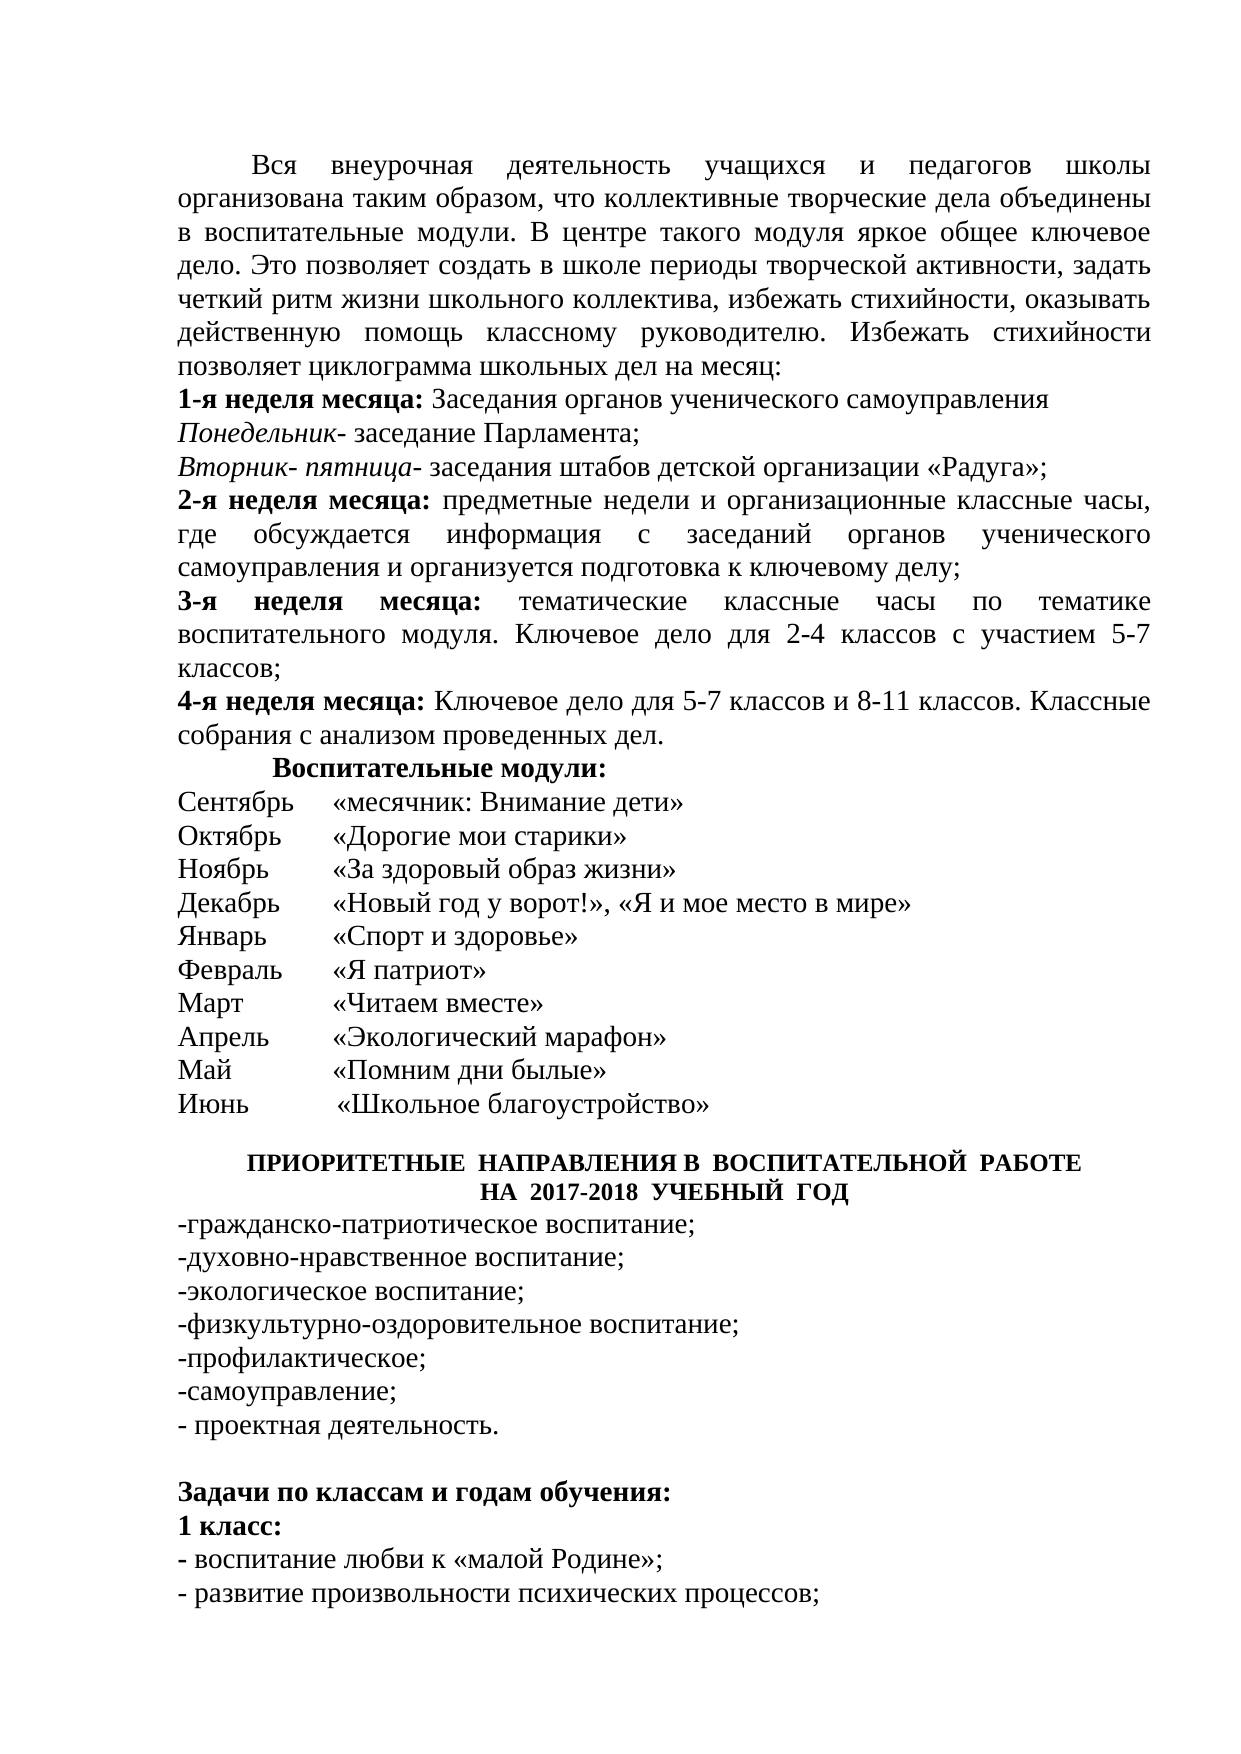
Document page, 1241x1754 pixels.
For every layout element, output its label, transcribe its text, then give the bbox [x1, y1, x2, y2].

text Ноябрь «За здоровый образ жизни» [177, 851, 1152, 885]
text Июнь «Школьное благоустройство» [177, 1086, 1152, 1119]
text ПРИОРИТЕТНЫЕ НАПРАВЛЕНИЯ В ВОСПИТАТЕЛЬНОЙ РАБОТЕ [177, 1148, 1152, 1177]
text Март «Читаем вместе» [177, 985, 1152, 1019]
text Воспитательные модули: [177, 751, 1152, 784]
text 2-я неделя месяца: предметные недели и организационные классные часы, где обсуждается информация с заседаний органов ученического самоуправления и организуется подготовка к ключевому делу; [177, 482, 1152, 583]
text Май «Помним дни былые» [177, 1052, 1152, 1086]
text -гражданско-патриотическое воспитание; [177, 1206, 1152, 1239]
text - развитие произвольности психических процессов; [177, 1575, 1152, 1608]
text Задачи по классам и годам обучения: [177, 1474, 1152, 1508]
text - воспитание любви к «малой Родине»; [177, 1541, 1152, 1575]
text Декабрь «Новый год у ворот!», «Я и мое место в мире» [177, 885, 1152, 918]
text Январь «Спорт и здоровье» [177, 918, 1152, 952]
text Вторник- пятница- заседания штабов детской организации «Радуга»; [177, 449, 1152, 482]
text 1 класс: [177, 1508, 1152, 1541]
text -профилактическое; [177, 1340, 1152, 1373]
text Октябрь «Дорогие мои старики» [177, 818, 1152, 851]
text Апрель «Экологический марафон» [177, 1019, 1152, 1052]
text -физкультурно-оздоровительное воспитание; [177, 1306, 1152, 1340]
text -духовно-нравственное воспитание; [177, 1239, 1152, 1273]
text НА 2017-2018 УЧЕБНЫЙ ГОД [177, 1177, 1152, 1206]
text -самоуправление; [177, 1373, 1152, 1407]
text -экологическое воспитание; [177, 1273, 1152, 1306]
text 1-я неделя месяца: Заседания органов ученического самоуправления [177, 382, 1152, 415]
text 4-я неделя месяца: Ключевое дело для 5-7 классов и 8-11 классов. Классные собрания с анализом проведенных дел. [177, 683, 1152, 751]
text Февраль «Я патриот» [177, 952, 1152, 985]
text Понедельник- заседание Парламента; [177, 415, 1152, 449]
text Сентябрь «месячник: Внимание дети» [177, 784, 1152, 818]
text Вся внеурочная деятельность учащихся и педагогов школы организована таким образом, что коллективные творческие дела объединены в воспитательные модули. В центре такого модуля яркое общее ключевое дело. Это позволяет создать в школе периоды творческой активности, задать четкий ритм жизни школьного коллектива, избежать стихийности, оказывать действенную помощь классному руководителю. Избежать стихийности позволяет циклограмма школьных дел на месяц: [177, 147, 1152, 382]
text - проектная деятельность. [177, 1407, 1152, 1441]
text 3-я неделя месяца: тематические классные часы по тематике воспитательного модуля. Ключевое дело для 2-4 классов с участием 5-7 классов; [177, 583, 1152, 683]
